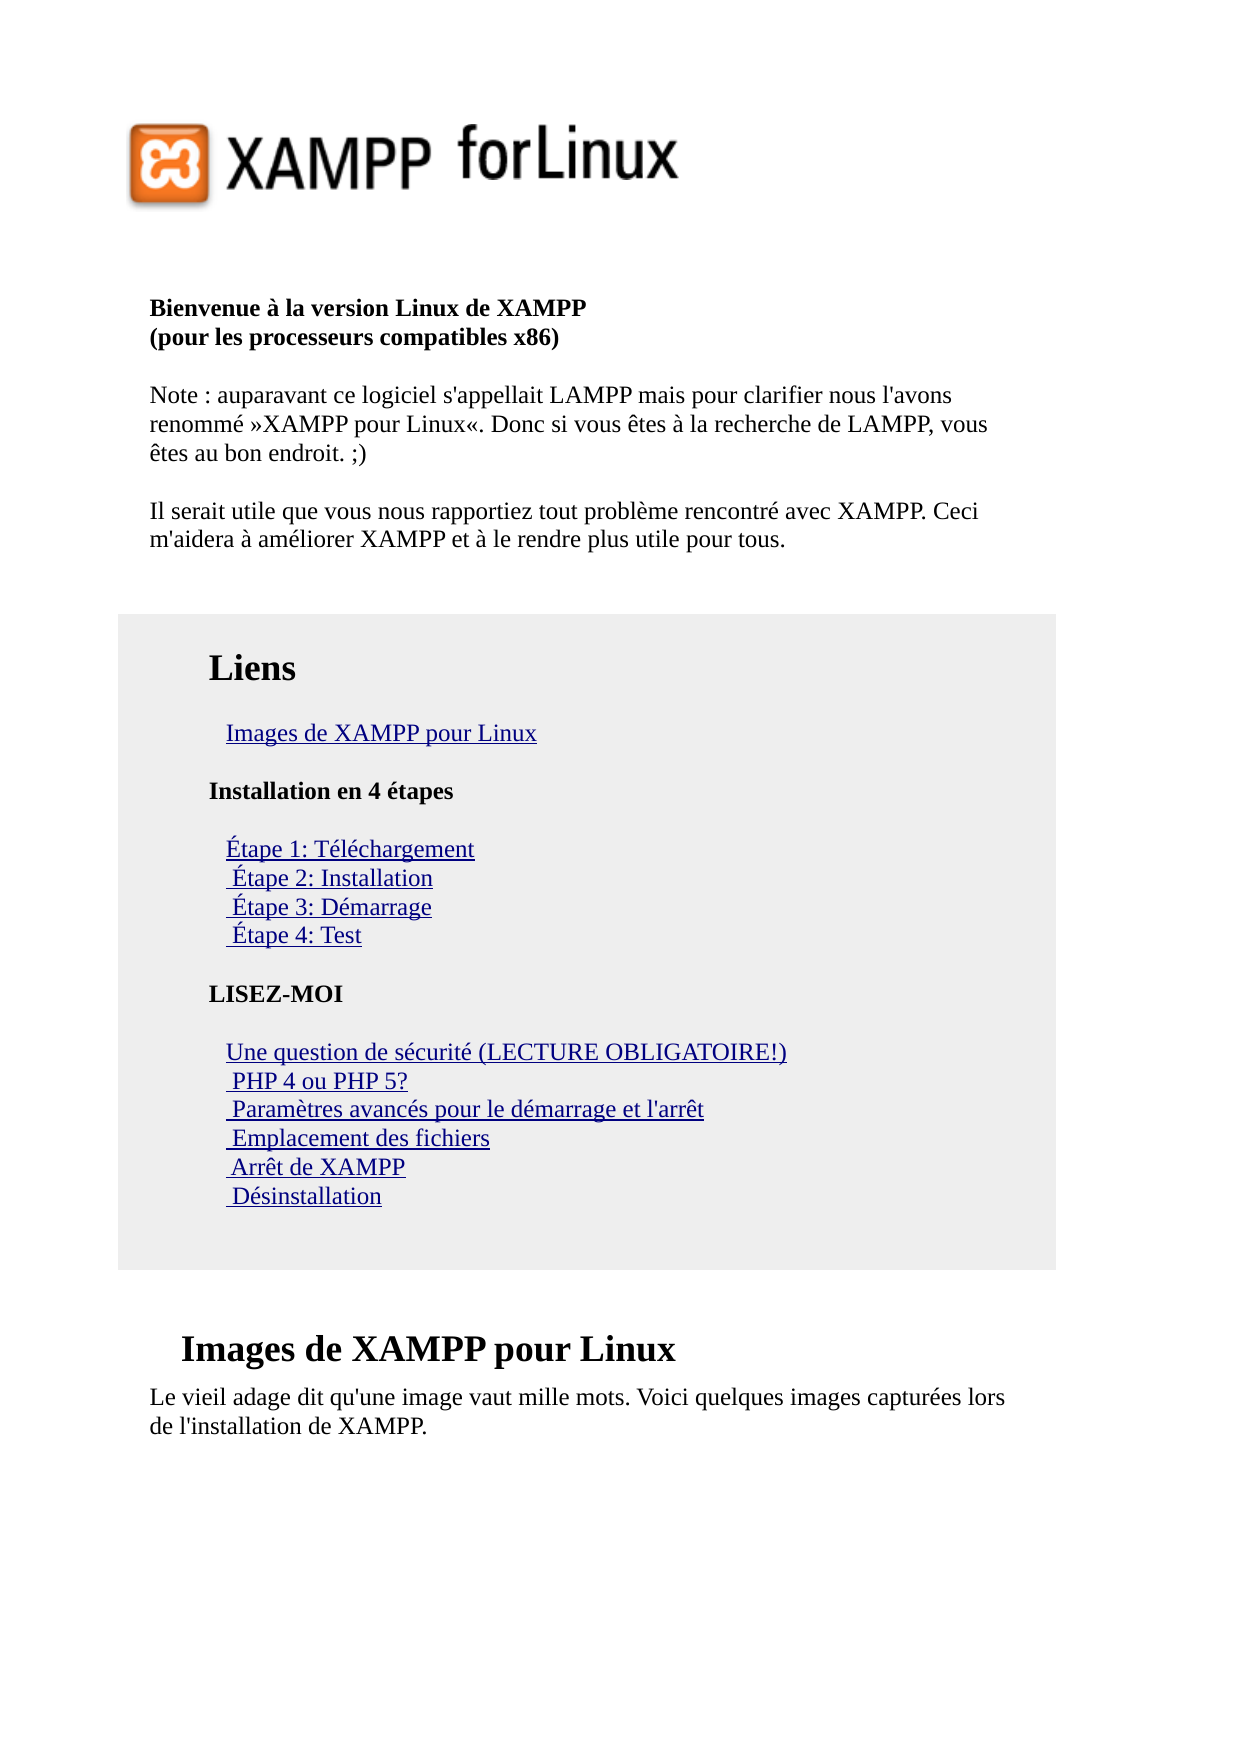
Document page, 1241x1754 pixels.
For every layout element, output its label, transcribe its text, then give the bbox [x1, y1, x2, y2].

table_header Images de XAMPP pour Linux Le vieil adage dit qu'une image vaut mille mots. Voici quelques images capturées lors de l'installation de XAMPP. [118, 1270, 1056, 1577]
table_header Bienvenue à la version Linux de XAMPP (pour les processeurs compatibles x86) Note : auparavant ce logiciel s'appellait LAMPP mais pour clarifier nous l'avons renommé »XAMPP pour Linux«. Donc si vous êtes à la recherche de LAMPP, vous êtes au bon endroit. ;) Il serait utile que vous nous rapportiez tout problème rencontré avec XAMPP. Ceci m'aidera à améliorer XAMPP et à le rendre plus utile pour tous. [118, 262, 1056, 614]
picture [126, 119, 439, 212]
picture [457, 124, 531, 180]
picture [538, 124, 679, 180]
table_header Liens Images de XAMPP pour Linux Installation en 4 étapes Étape 1: Téléchargement Étape 2: Installation Étape 3: Démarrage Étape 4: Test LISEZ-MOI Une question de sécurité (LECTURE OBLIGATOIRE!) PHP 4 ou PHP 5? Paramètres avancés pour le démarrage et l'arrêt Emplacement des fichiers Arrêt de XAMPP Désinstallation [118, 614, 1056, 1270]
